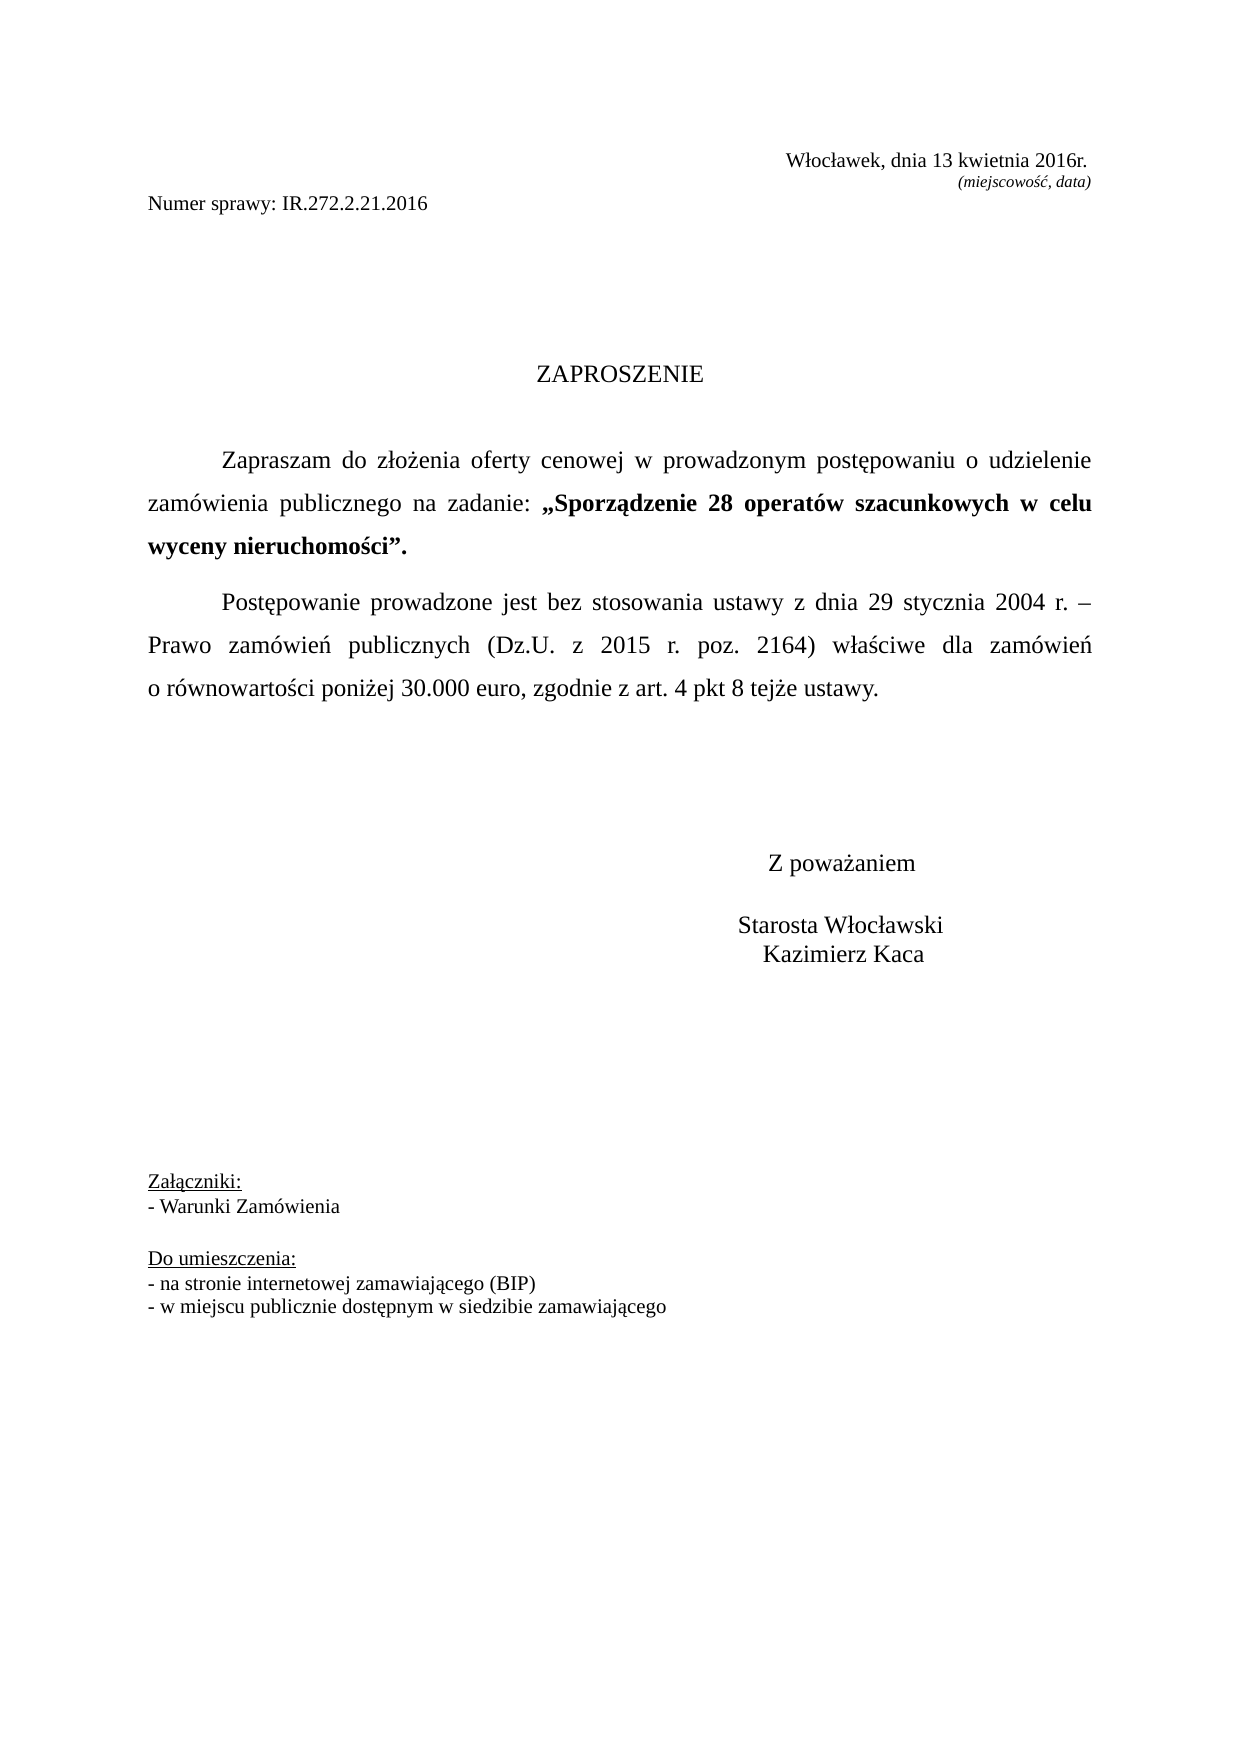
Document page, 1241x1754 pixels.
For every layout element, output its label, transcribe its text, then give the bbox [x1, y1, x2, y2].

text Numer sprawy: IR.272.2.21.2016 [148, 191, 1093, 215]
text Zapraszam do złożenia oferty cenowej w prowadzonym postępowaniu o udzielenie zamówienia publicznego na zadanie: „Sporządzenie 28 operatów szacunkowych w celu wyceny nieruchomości”. [148, 445, 1093, 560]
text Włocławek, dnia 13 kwietnia 2016r. [148, 148, 1093, 172]
text Postępowanie prowadzone jest bez stosowania ustawy z dnia 29 stycznia 2004 r. – Prawo zamówień publicznych (Dz.U. z 2015 r. poz. 2164) właściwe dla zamówień o równowartości poniżej 30.000 euro, zgodnie z art. 4 pkt 8 tejże ustawy. [148, 587, 1093, 702]
subtitle - na stronie internetowej zamawiającego (BIP) [148, 1270, 1093, 1294]
text (miejscowość, data) [148, 172, 1093, 191]
text Załączniki: [148, 1169, 1093, 1193]
text - Warunki Zamówienia [148, 1193, 1093, 1218]
subtitle - w miejscu publicznie dostępnym w siedzibie zamawiającego [148, 1294, 1093, 1318]
text ZAPROSZENIE [148, 359, 1093, 387]
text Kazimierz Kaca [148, 939, 1093, 968]
text Z poważaniem [679, 848, 1093, 877]
text Starosta Włocławski [148, 906, 1093, 939]
subtitle Do umieszczenia: [148, 1246, 1093, 1270]
